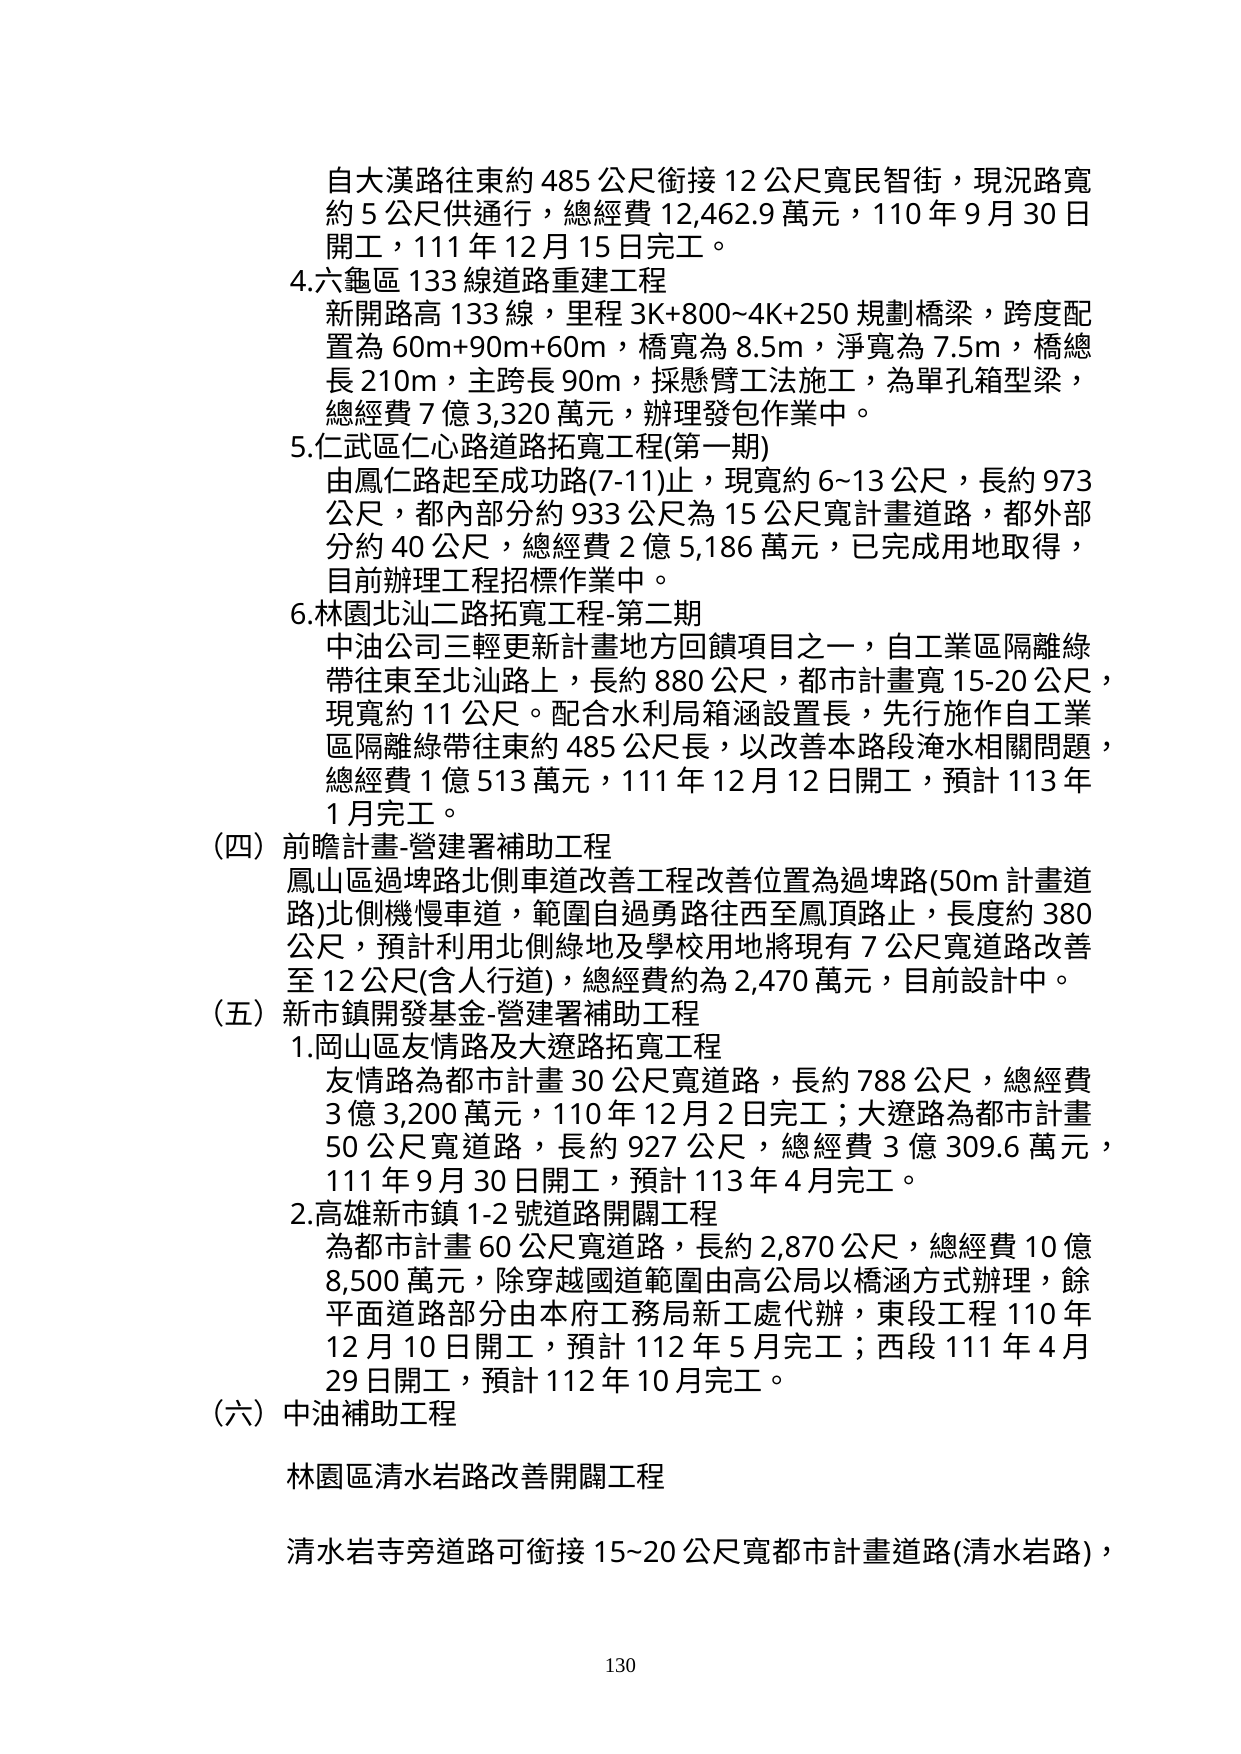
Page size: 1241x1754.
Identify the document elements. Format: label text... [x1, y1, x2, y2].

text 新開路高133線，里程3K+800~4K+250規劃橋梁，跨度配置為60m+90m+60m，橋寬為8.5m，淨寬為7.5m，橋總長210m，主跨長90m，採懸臂工法施工，為單孔箱型梁，總經費7億3,320萬元，辦理發包作業中。 [325, 298, 1092, 431]
text 6.林園北汕二路拓寬工程-第二期 [289, 598, 1092, 631]
text 友情路為都市計畫30公尺寬道路，長約788公尺，總經費3億3,200萬元，110年12月2日完工；大遼路為都市計畫50公尺寬道路，長約927公尺，總經費3億309.6萬元，111年9月30日開工，預計113年4月完工。 [325, 1064, 1092, 1198]
text 林園區清水岩路改善開闢工程 [286, 1431, 1092, 1506]
text （四）前瞻計畫-營建署補助工程 [195, 831, 1092, 864]
text 2.高雄新市鎮1-2號道路開闢工程 [289, 1198, 1092, 1231]
text 為都市計畫60公尺寬道路，長約2,870公尺，總經費10億8,500萬元，除穿越國道範圍由高公局以橋涵方式辦理，餘平面道路部分由本府工務局新工處代辦，東段工程110年12月10日開工，預計112年5月完工；西段111年4月29日開工，預計112年10月完工。 [325, 1231, 1092, 1398]
text 自大漢路往東約485公尺銜接12公尺寬民智街，現況路寬約5公尺供通行，總經費12,462.9萬元，110年9月30日開工，111年12月15日完工。 [325, 164, 1092, 264]
text 中油公司三輕更新計畫地方回饋項目之一，自工業區隔離綠帶往東至北汕路上，長約880公尺，都市計畫寬15-20公尺，現寬約11公尺。配合水利局箱涵設置長，先行施作自工業區隔離綠帶往東約485公尺長，以改善本路段淹水相關問題，總經費1億513萬元，111年12月12日開工，預計113年1月完工。 [325, 631, 1092, 831]
text 由鳳仁路起至成功路(7-11)止，現寬約6~13公尺，長約973公尺，都內部分約933公尺為15公尺寬計畫道路，都外部分約40公尺，總經費2億5,186萬元，已完成用地取得，目前辦理工程招標作業中。 [325, 464, 1092, 598]
text 鳳山區過埤路北側車道改善工程改善位置為過埤路(50m計畫道路)北側機慢車道，範圍自過勇路往西至鳳頂路止，長度約380公尺，預計利用北側綠地及學校用地將現有7公尺寬道路改善至12公尺(含人行道)，總經費約為2,470萬元，目前設計中。 [286, 864, 1092, 998]
text 清水岩寺旁道路可銜接15~20公尺寬都市計畫道路(清水岩路)，長約180公尺，總經費1億500萬元，111年12月2日完工。 [286, 1506, 1092, 1581]
text 1.岡山區友情路及大遼路拓寬工程 [289, 1031, 1092, 1064]
text （六）中油補助工程 [195, 1398, 1092, 1431]
text 5.仁武區仁心路道路拓寬工程(第一期) [289, 431, 1092, 464]
text （五）新市鎮開發基金-營建署補助工程 [195, 998, 1092, 1031]
text 4.六龜區133線道路重建工程 [289, 264, 1092, 298]
